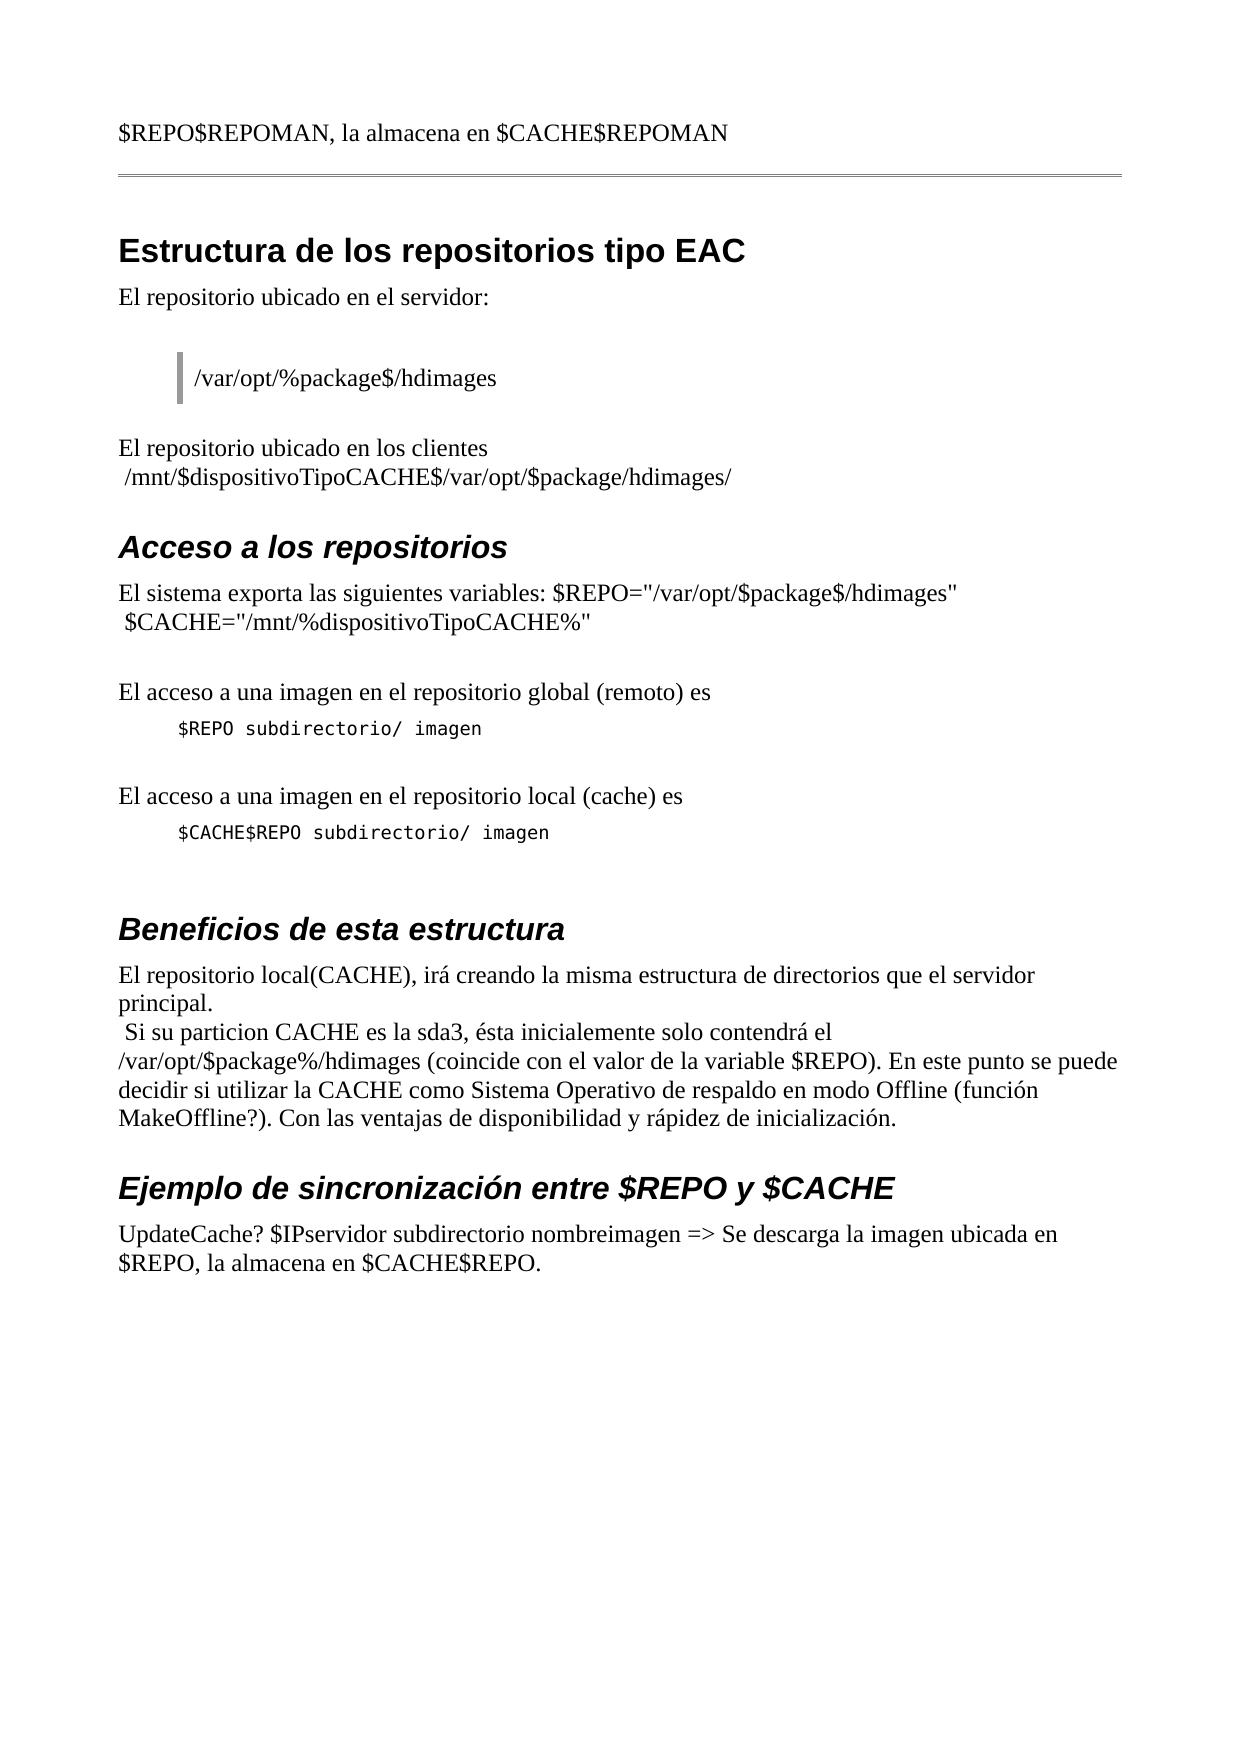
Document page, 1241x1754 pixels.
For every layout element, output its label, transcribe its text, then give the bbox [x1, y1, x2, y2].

subtitle Beneficios de esta estructura [118, 910, 1122, 947]
text El repositorio local(CACHE), irá creando la misma estructura de directorios que el servidor principal. Si su particion CACHE es la sda3, ésta inicialemente solo contendrá el /var/opt/$package%/hdimages (coincide con el valor de la variable $REPO). En este punto se puede decidir si utilizar la CACHE como Sistema Operativo de respaldo en modo Offline (función MakeOffline?). Con las ventajas de disponibilidad y rápidez de inicialización. [118, 960, 1122, 1132]
text /var/opt/%package$/hdimages [183, 352, 1063, 404]
text El acceso a una imagen en el repositorio local (cache) es [118, 781, 1122, 810]
text El sistema exporta las siguientes variables: $REPO="/var/opt/$package$/hdimages" $CACHE="/mnt/%dispositivoTipoCACHE%" [118, 578, 1122, 664]
text El acceso a una imagen en el repositorio global (remoto) es [118, 677, 1122, 705]
subtitle Estructura de los repositorios tipo EAC [118, 231, 1122, 269]
subtitle Ejemplo de sincronización entre $REPO y $CACHE [118, 1170, 1122, 1207]
text $CACHE$REPO subdirectorio/ imagen [177, 822, 1063, 844]
text El repositorio ubicado en los clientes /mnt/$dispositivoTipoCACHE$/var/opt/$package/hdimages/ [118, 433, 1122, 491]
subtitle Acceso a los repositorios [118, 528, 1122, 565]
text UpdateCache? $IPservidor subdirectorio nombreimagen => Se descarga la imagen ubicada en $REPO, la almacena en $CACHE$REPO. [118, 1219, 1122, 1277]
text El repositorio ubicado en el servidor: [118, 282, 1122, 339]
text $REPO$REPOMAN, la almacena en $CACHE$REPOMAN [118, 118, 1122, 147]
text $REPO subdirectorio/ imagen [177, 718, 1063, 740]
